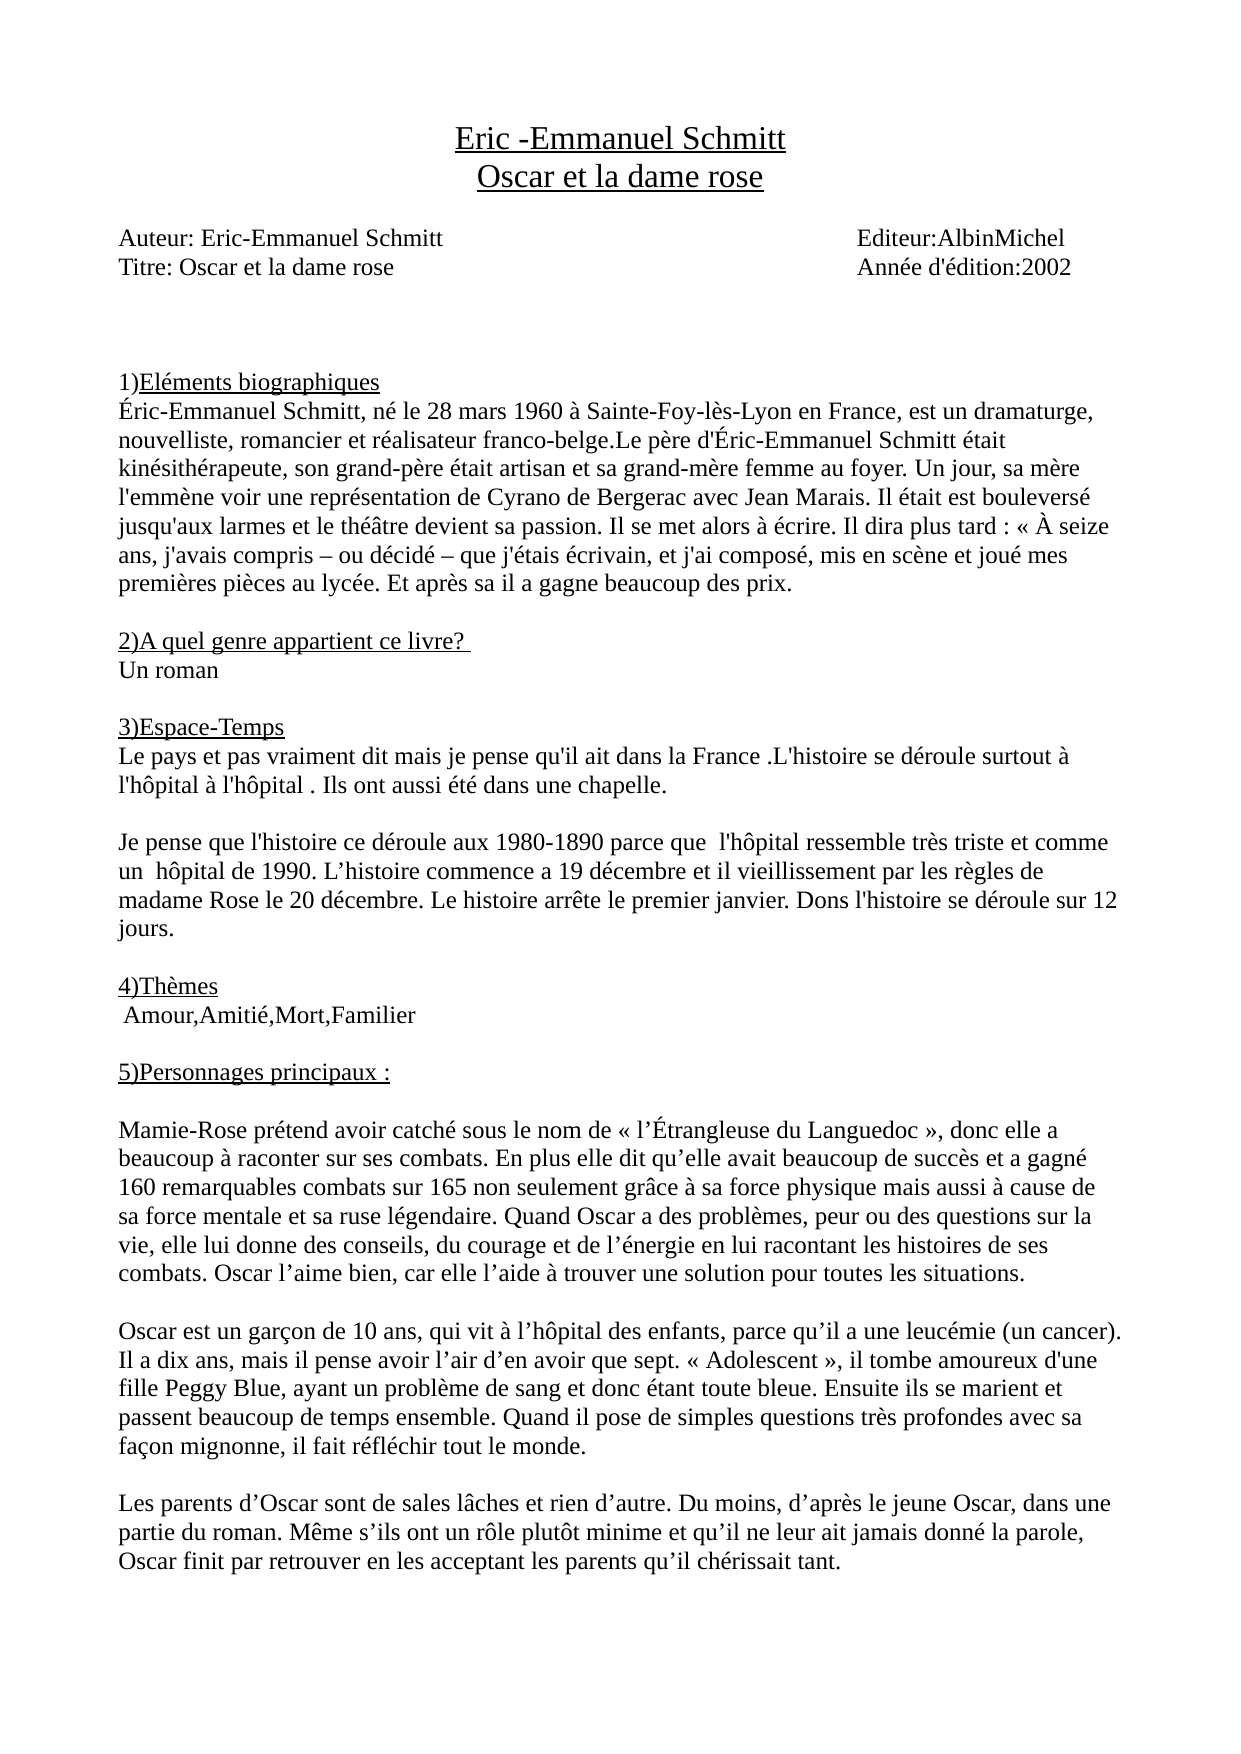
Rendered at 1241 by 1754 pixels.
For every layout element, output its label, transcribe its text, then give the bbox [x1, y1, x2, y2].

text Auteur: Eric-Emmanuel Schmitt Editeur:AlbinMichel [118, 223, 1122, 252]
text Un roman [118, 655, 1122, 683]
text Amour,Amitié,Mort,Familier [118, 1000, 1122, 1028]
text 2)A quel genre appartient ce livre? [118, 626, 1122, 655]
text 3)Espace-Temps [118, 712, 1122, 741]
text 1)Eléments biographiques [118, 367, 1122, 396]
text Eric -Emmanuel Schmitt [118, 118, 1122, 156]
text Oscar et la dame rose [118, 156, 1122, 195]
text Le pays et pas vraiment dit mais je pense qu'il ait dans la France .L'histoire se déroule surtout à l'hôpital à l'hôpital . Ils ont aussi été dans une chapelle. [118, 741, 1122, 798]
text 5)Personnages principaux : [118, 1057, 1122, 1086]
text Éric-Emmanuel Schmitt, né le 28 mars 1960 à Sainte-Foy-lès-Lyon en France, est un dramaturge, nouvelliste, romancier et réalisateur franco-belge.Le père d'Éric-Emmanuel Schmitt était kinésithérapeute, son grand-père était artisan et sa grand-mère femme au foyer. Un jour, sa mère l'emmène voir une représentation de Cyrano de Bergerac avec Jean Marais. Il était est bouleversé jusqu'aux larmes et le théâtre devient sa passion. Il se met alors à écrire. Il dira plus tard : « À seize ans, j'avais compris – ou décidé – que j'étais écrivain, et j'ai composé, mis en scène et joué mes premières pièces au lycée. Et après sa il a gagne beaucoup des prix. [118, 396, 1122, 597]
text Mamie-Rose prétend avoir catché sous le nom de « l’Étrangleuse du Languedoc », donc elle a beaucoup à raconter sur ses combats. En plus elle dit qu’elle avait beaucoup de succès et a gagné 160 remarquables combats sur 165 non seulement grâce à sa force physique mais aussi à cause de sa force mentale et sa ruse légendaire. Quand Oscar a des problèmes, peur ou des questions sur la vie, elle lui donne des conseils, du courage et de l’énergie en lui racontant les histoires de ses combats. Oscar l’aime bien, car elle l’aide à trouver une solution pour toutes les situations. [118, 1115, 1122, 1287]
text Je pense que l'histoire ce déroule aux 1980-1890 parce que l'hôpital ressemble très triste et comme un hôpital de 1990. L’histoire commence a 19 décembre et il vieillissement par les règles de madame Rose le 20 décembre. Le histoire arrête le premier janvier. Dons l'histoire se déroule sur 12 jours. [118, 827, 1122, 942]
text 4)Thèmes [118, 971, 1122, 1000]
text Les parents d’Oscar sont de sales lâches et rien d’autre. Du moins, d’après le jeune Oscar, dans une partie du roman. Même s’ils ont un rôle plutôt minime et qu’il ne leur ait jamais donné la parole, Oscar finit par retrouver en les acceptant les parents qu’il chérissait tant. [118, 1488, 1122, 1575]
text Oscar est un garçon de 10 ans, qui vit à l’hôpital des enfants, parce qu’il a une leucémie (un cancer). Il a dix ans, mais il pense avoir l’air d’en avoir que sept. « Adolescent », il tombe amoureux d'une fille Peggy Blue, ayant un problème de sang et donc étant toute bleue. Ensuite ils se marient et passent beaucoup de temps ensemble. Quand il pose de simples questions très profondes avec sa façon mignonne, il fait réfléchir tout le monde. [118, 1316, 1122, 1460]
text Titre: Oscar et la dame rose Année d'édition:2002 [118, 252, 1122, 281]
